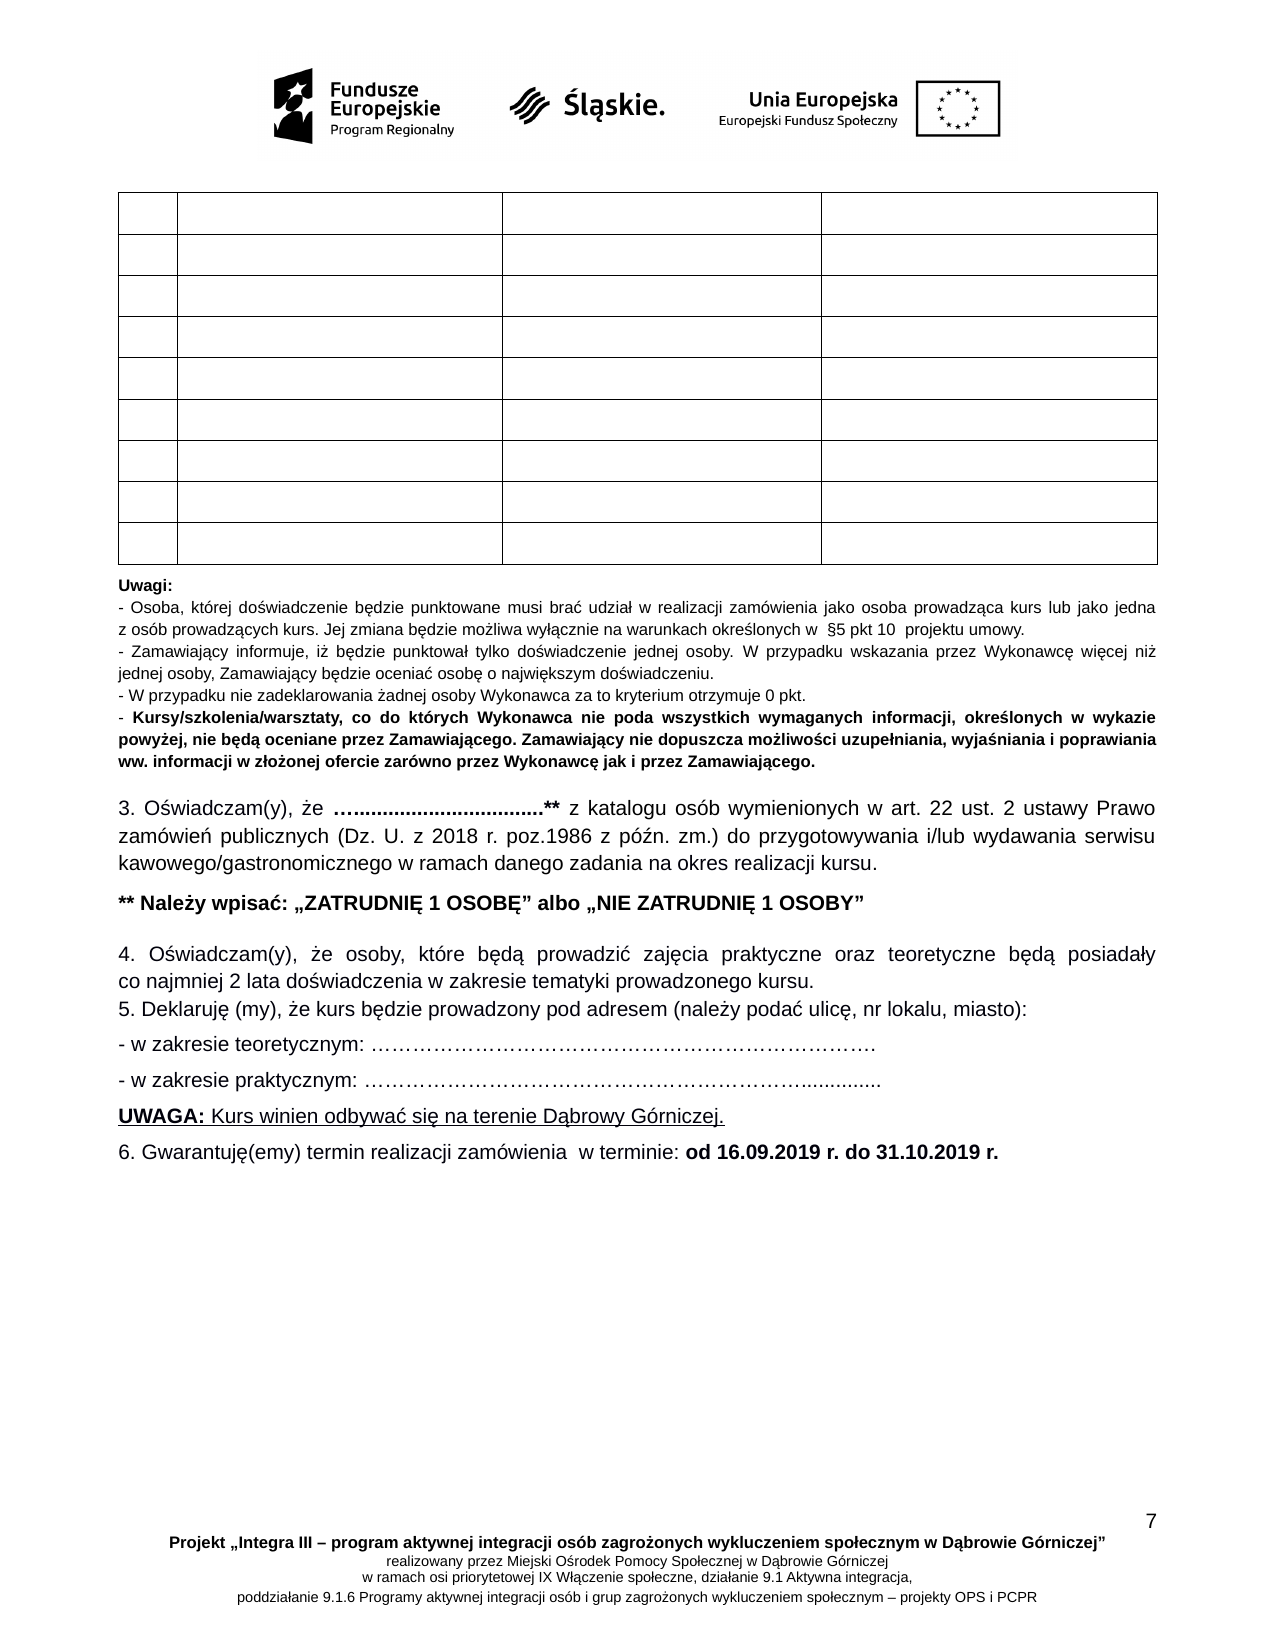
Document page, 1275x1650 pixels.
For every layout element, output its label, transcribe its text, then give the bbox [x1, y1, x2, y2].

text 3. Oświadczam(y), że ….................................** z katalogu osób wymienionych w art. 22 ust. 2 ustawy Prawo zamówień publicznych (Dz. U. z 2018 r. poz.1986 z późn. zm.) do przygotowywania i/lub wydawania serwisu kawowego/gastronomicznego w ramach danego zadania na okres realizacji kursu. [118, 796, 1157, 875]
table_cell [503, 358, 821, 398]
table_cell [119, 482, 177, 522]
table_cell [822, 317, 1157, 357]
table_cell [822, 523, 1157, 563]
table_cell [178, 441, 502, 481]
text 6. Gwarantuję(emy) termin realizacji zamówienia w terminie: od 16.09.2019 r. do 31.10.2019 r. [118, 1140, 1157, 1164]
text - Kursy/szkolenia/warsztaty, co do których Wykonawca nie poda wszystkich wymaganych informacji, określonych w wykazie powyżej, nie będą oceniane przez Zamawiającego. Zamawiający nie dopuszcza możliwości uzupełniania, wyjaśniania i poprawiania ww. informacji w złożonej ofercie zarówno przez Wykonawcę jak i przez Zamawiającego. [118, 708, 1157, 771]
table_cell [822, 482, 1157, 522]
table_cell [178, 276, 502, 316]
text - Zamawiający informuje, iż będzie punktował tylko doświadczenie jednej osoby. W przypadku wskazania przez Wykonawcę więcej niż jednej osoby, Zamawiający będzie oceniać osobę o największym doświadczeniu. [118, 642, 1157, 683]
list Uwagi: [118, 576, 1157, 595]
table_cell [822, 276, 1157, 316]
table_cell [503, 400, 821, 440]
table_cell [822, 358, 1157, 398]
text - W przypadku nie zadeklarowania żadnej osoby Wykonawca za to kryterium otrzymuje 0 pkt. [118, 686, 1157, 705]
table_cell [178, 235, 502, 275]
text - w zakresie teoretycznym: ………………………………………………………………. [118, 1032, 1157, 1056]
text - Osoba, której doświadczenie będzie punktowane musi brać udział w realizacji zamówienia jako osoba prowadząca kurs lub jako jedna z osób prowadzących kurs. Jej zmiana będzie możliwa wyłącznie na warunkach określonych w §5 pkt 10 projektu umowy. [118, 598, 1157, 639]
table_cell [503, 193, 821, 233]
table_cell [503, 276, 821, 316]
table_cell [119, 235, 177, 275]
table_cell [119, 400, 177, 440]
table_cell [822, 235, 1157, 275]
table_cell [119, 358, 177, 398]
text ** Należy wpisać: „ZATRUDNIĘ 1 OSOBĘ” albo „NIE ZATRUDNIĘ 1 OSOBY” [118, 890, 1157, 914]
table_cell [178, 482, 502, 522]
table_cell [119, 317, 177, 357]
table_cell [503, 482, 821, 522]
text 5. Deklaruję (my), że kurs będzie prowadzony pod adresem (należy podać ulicę, nr lokalu, miasto): [118, 996, 1157, 1020]
text - w zakresie praktycznym: ……………………………………………………….............. [118, 1068, 1157, 1092]
table_cell [503, 317, 821, 357]
table_cell [178, 523, 502, 563]
table_cell [822, 400, 1157, 440]
table_cell [503, 523, 821, 563]
table_cell [822, 441, 1157, 481]
table_cell [119, 523, 177, 563]
table_cell [119, 193, 177, 233]
table_cell [503, 235, 821, 275]
table_cell [178, 400, 502, 440]
table_cell [119, 441, 177, 481]
text 4. Oświadczam(y), że osoby, które będą prowadzić zajęcia praktyczne oraz teoretyczne będą posiadały co najmniej 2 lata doświadczenia w zakresie tematyki prowadzonego kursu. [118, 941, 1157, 993]
table_cell [178, 317, 502, 357]
table_cell [503, 441, 821, 481]
table_cell [178, 358, 502, 398]
table_cell [119, 276, 177, 316]
text UWAGA: Kurs winien odbywać się na terenie Dąbrowy Górniczej. [118, 1104, 1157, 1128]
table_cell [822, 193, 1157, 233]
table_cell [178, 193, 502, 233]
